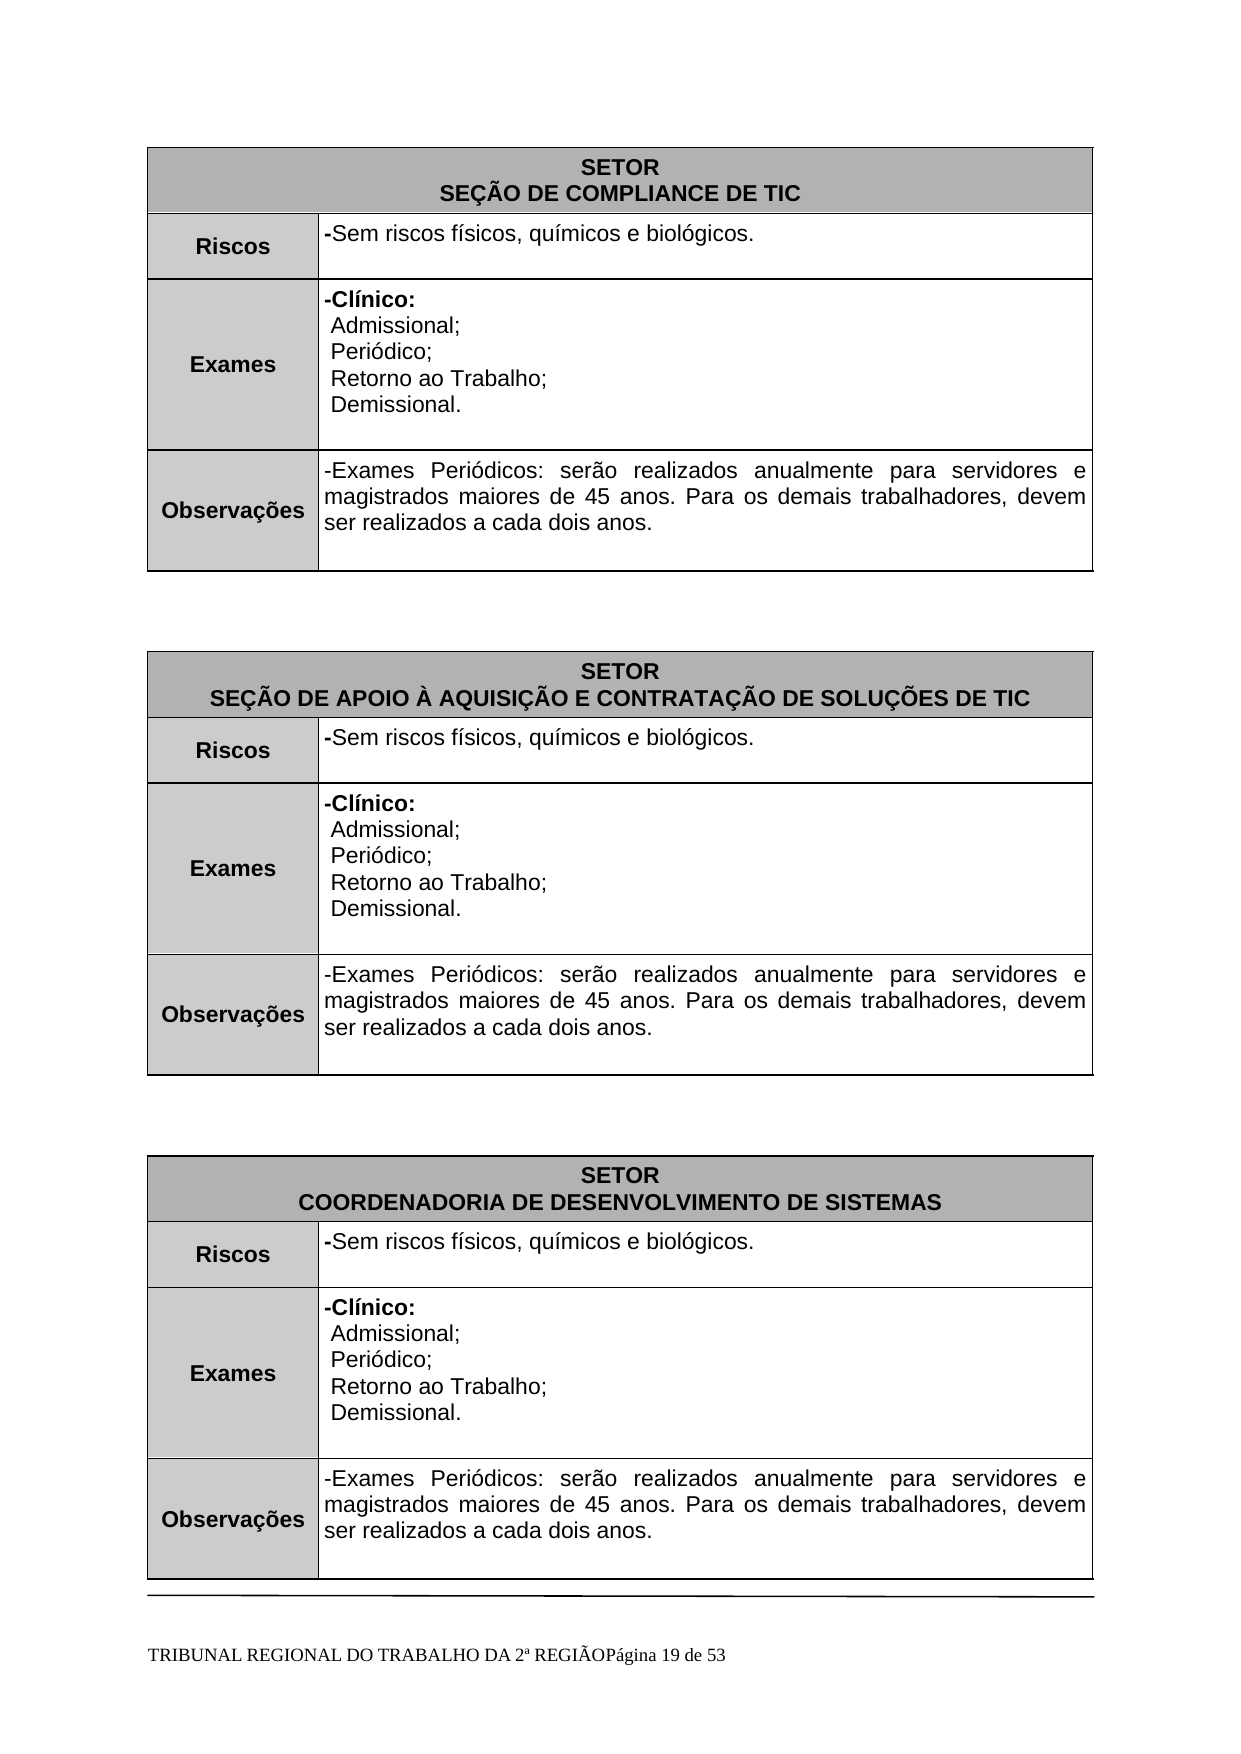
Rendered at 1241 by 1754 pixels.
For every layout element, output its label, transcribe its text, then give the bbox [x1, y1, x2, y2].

table_cell Observações [148, 955, 318, 1074]
table_cell Exames [148, 280, 318, 449]
table_cell -Clínico: Admissional; Periódico; Retorno ao Trabalho; Demissional. [319, 280, 1092, 449]
table_cell Observações [148, 451, 318, 570]
table_cell Riscos [148, 214, 318, 278]
table_cell -Exames Periódicos: serão realizados anualmente para servidores e magistrados maiores de 45 anos. Para os demais trabalhadores, devem ser realizados a cada dois anos. [319, 1459, 1092, 1578]
table_cell -Sem riscos físicos, químicos e biológicos. [319, 1222, 1092, 1286]
table_cell Exames [148, 1288, 318, 1457]
table_cell Observações [148, 1459, 318, 1578]
table_header SETOR SEÇÃO DE COMPLIANCE DE TIC [148, 148, 1092, 212]
table_cell -Sem riscos físicos, químicos e biológicos. [319, 718, 1092, 782]
table_header SETOR COORDENADORIA DE DESENVOLVIMENTO DE SISTEMAS [148, 1157, 1092, 1221]
table_header SETOR SEÇÃO DE APOIO À AQUISIÇÃO E CONTRATAÇÃO DE SOLUÇÕES DE TIC [148, 652, 1092, 717]
table_cell Riscos [148, 718, 318, 782]
table_cell Riscos [148, 1222, 318, 1286]
table_cell -Clínico: Admissional; Periódico; Retorno ao Trabalho; Demissional. [319, 1288, 1092, 1457]
table_cell -Clínico: Admissional; Periódico; Retorno ao Trabalho; Demissional. [319, 784, 1092, 953]
table_cell -Exames Periódicos: serão realizados anualmente para servidores e magistrados maiores de 45 anos. Para os demais trabalhadores, devem ser realizados a cada dois anos. [319, 451, 1092, 570]
table_cell Exames [148, 784, 318, 953]
table_cell -Sem riscos físicos, químicos e biológicos. [319, 214, 1092, 278]
table_cell -Exames Periódicos: serão realizados anualmente para servidores e magistrados maiores de 45 anos. Para os demais trabalhadores, devem ser realizados a cada dois anos. [319, 955, 1092, 1074]
